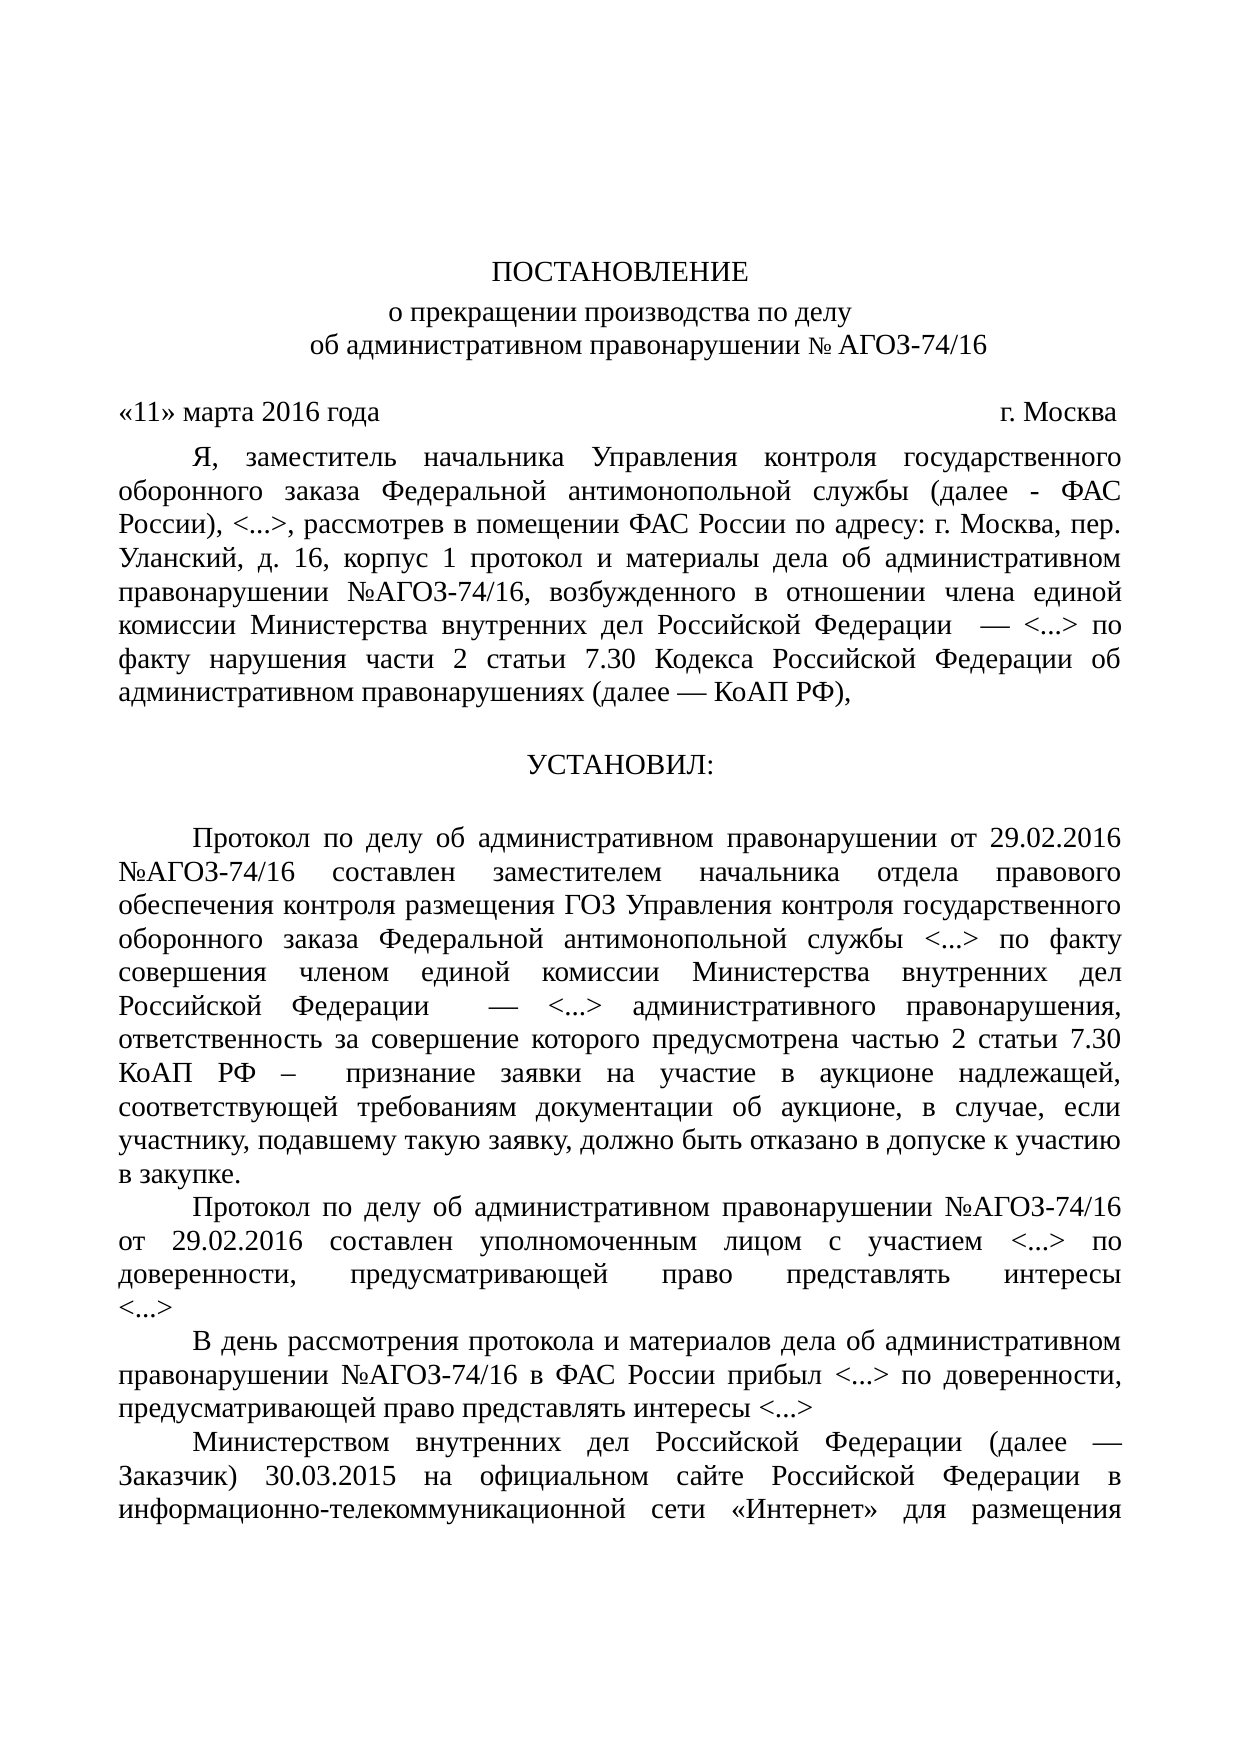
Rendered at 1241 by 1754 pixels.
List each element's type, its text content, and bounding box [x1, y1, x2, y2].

text Министерством внутренних дел Российской Федерации (далее — Заказчик) 30.03.2015 на официальном сайте Российской Федерации в информационно-телекоммуникационной сети «Интернет» для размещения [118, 1424, 1122, 1525]
text Протокол по делу об административном правонарушении от 29.02.2016 №АГОЗ-74/16 составлен заместителем начальника отдела правового обеспечения контроля размещения ГОЗ Управления контроля государственного оборонного заказа Федеральной антимонопольной службы <...> по факту совершения членом единой комиссии Министерства внутренних дел Российской Федерации — <...> административного правонарушения, ответственность за совершение которого предусмотрена частью 2 статьи 7.30 КоАП РФ – признание заявки на участие в аукционе надлежащей, соответствующей требованиям документации об аукционе, в случае, если участнику, подавшему такую заявку, должно быть отказано в допуске к участию в закупке. [118, 820, 1122, 1189]
text ПОСТАНОВЛЕНИЕ [118, 254, 1122, 288]
text «11» марта 2016 года г. Москва [118, 394, 1122, 428]
text Протокол по делу об административном правонарушении №АГОЗ-74/16 от 29.02.2016 составлен уполномоченным лицом с участием <...> по доверенности, предусматривающей право представлять интересы <...> [118, 1189, 1122, 1323]
text УСТАНОВИЛ: [118, 747, 1122, 781]
text об административном правонарушении № АГОЗ-74/16 [118, 327, 1122, 361]
text В день рассмотрения протокола и материалов дела об административном правонарушении №АГОЗ-74/16 в ФАС России прибыл <...> по доверенности, предусматривающей право представлять интересы <...> [118, 1323, 1122, 1424]
text о прекращении производства по делу [118, 294, 1122, 327]
text Я, заместитель начальника Управления контроля государственного оборонного заказа Федеральной антимонопольной службы (далее - ФАС России), <...>, рассмотрев в помещении ФАС России по адресу: г. Москва, пер. Уланский, д. 16, корпус 1 протокол и материалы дела об административном правонарушении №АГОЗ-74/16, возбужденного в отношении члена единой комиссии Министерства внутренних дел Российской Федерации — <...> по факту нарушения части 2 статьи 7.30 Кодекса Российской Федерации об административном правонарушениях (далее — КоАП РФ), [118, 439, 1122, 708]
